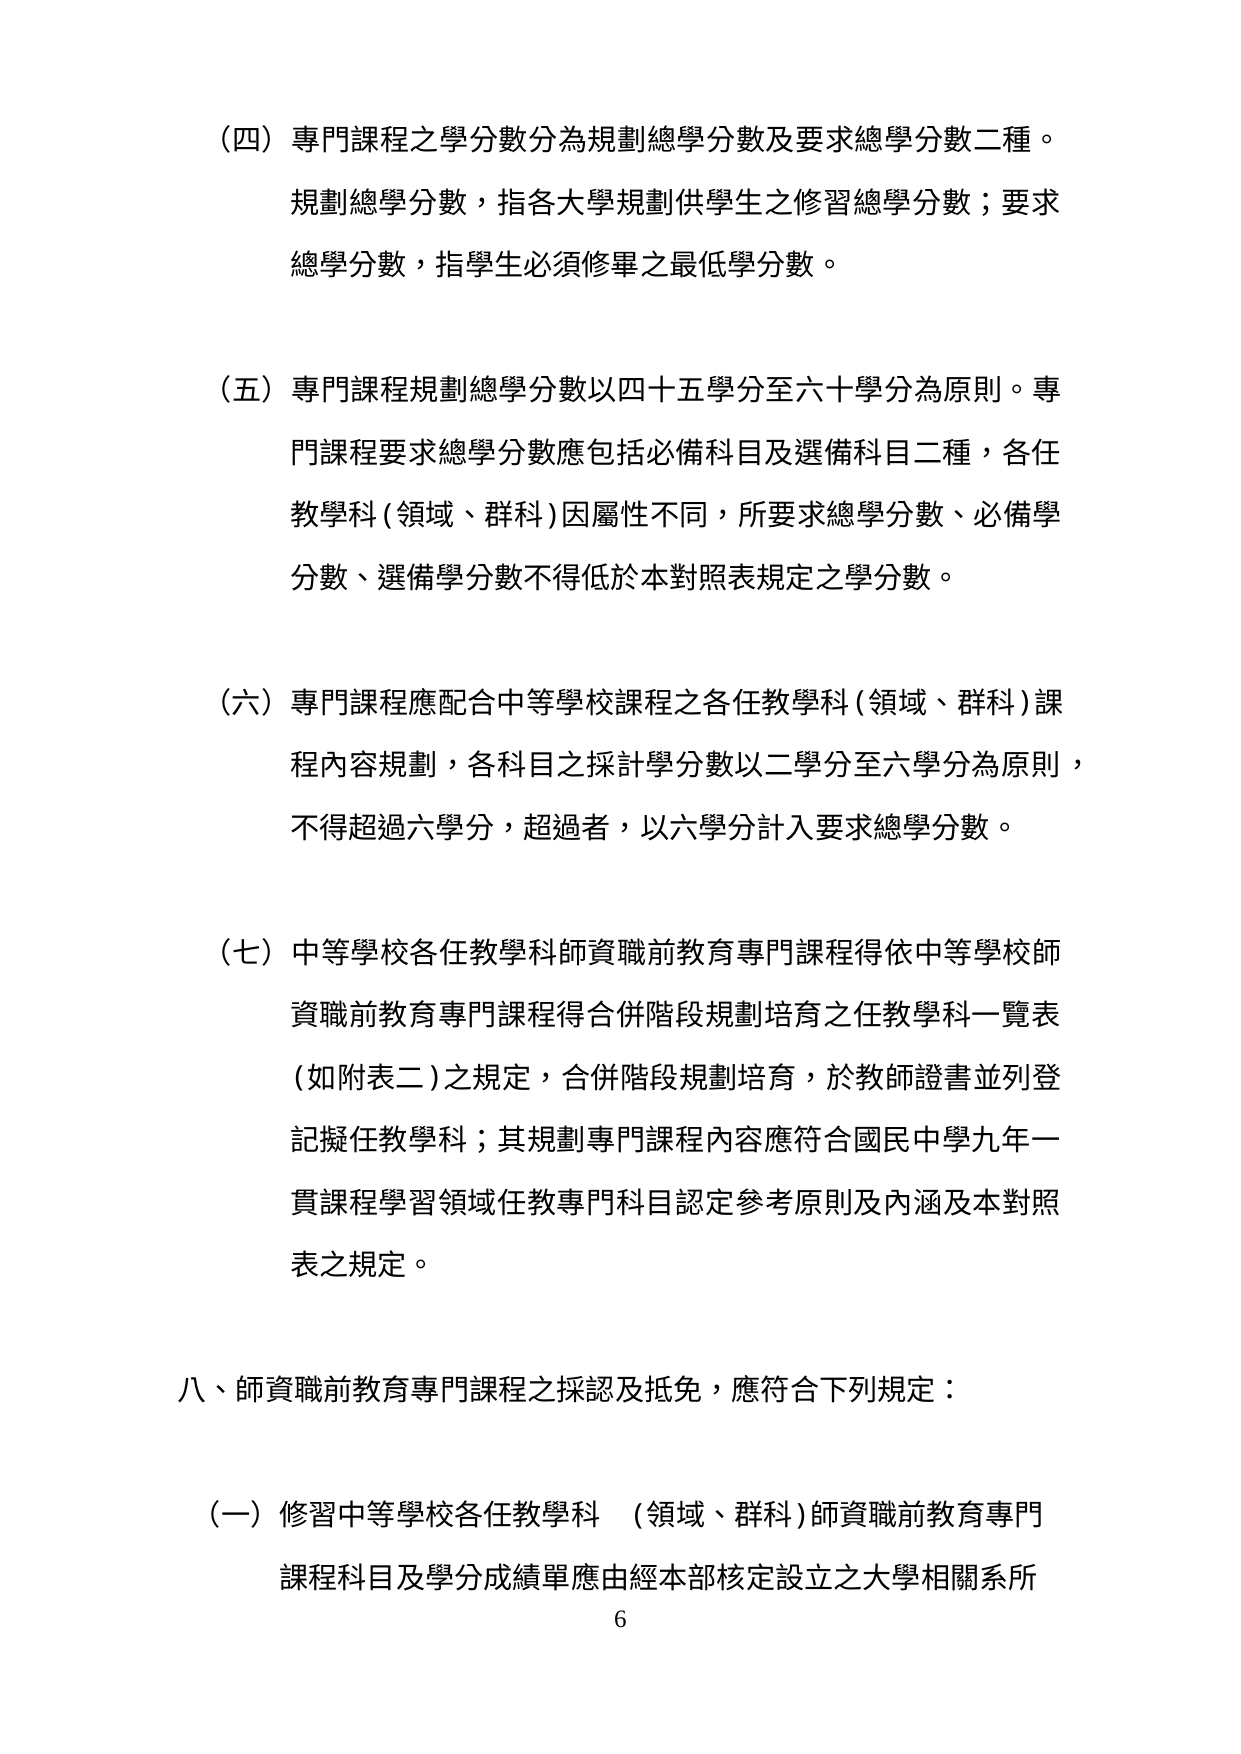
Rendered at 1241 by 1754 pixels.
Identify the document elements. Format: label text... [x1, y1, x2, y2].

text （六）專門課程應配合中等學校課程之各任教學科(領域、群科)課程內容規劃，各科目之採計學分數以二學分至六學分為原則，不得超過六學分，超過者，以六學分計入要求總學分數。 [202, 659, 1063, 846]
text 八、師資職前教育專門課程之採認及抵免，應符合下列規定： [177, 1346, 1063, 1409]
text （一）修習中等學校各任教學科 (領域、群科)師資職前教育專門課程科目及學分成績單應由經本部核定設立之大學相關系所 [192, 1471, 1063, 1596]
text （四）專門課程之學分數分為規劃總學分數及要求總學分數二種。規劃總學分數，指各大學規劃供學生之修習總學分數；要求總學分數，指學生必須修畢之最低學分數。 [202, 96, 1063, 284]
text （五）專門課程規劃總學分數以四十五學分至六十學分為原則。專門課程要求總學分數應包括必備科目及選備科目二種，各任教學科(領域、群科)因屬性不同，所要求總學分數、必備學分數、選備學分數不得低於本對照表規定之學分數。 [202, 346, 1063, 596]
text （七）中等學校各任教學科師資職前教育專門課程得依中等學校師資職前教育專門課程得合併階段規劃培育之任教學科一覽表(如附表二)之規定，合併階段規劃培育，於教師證書並列登記擬任教學科；其規劃專門課程內容應符合國民中學九年一貫課程學習領域任教專門科目認定參考原則及內涵及本對照表之規定。 [202, 909, 1063, 1284]
